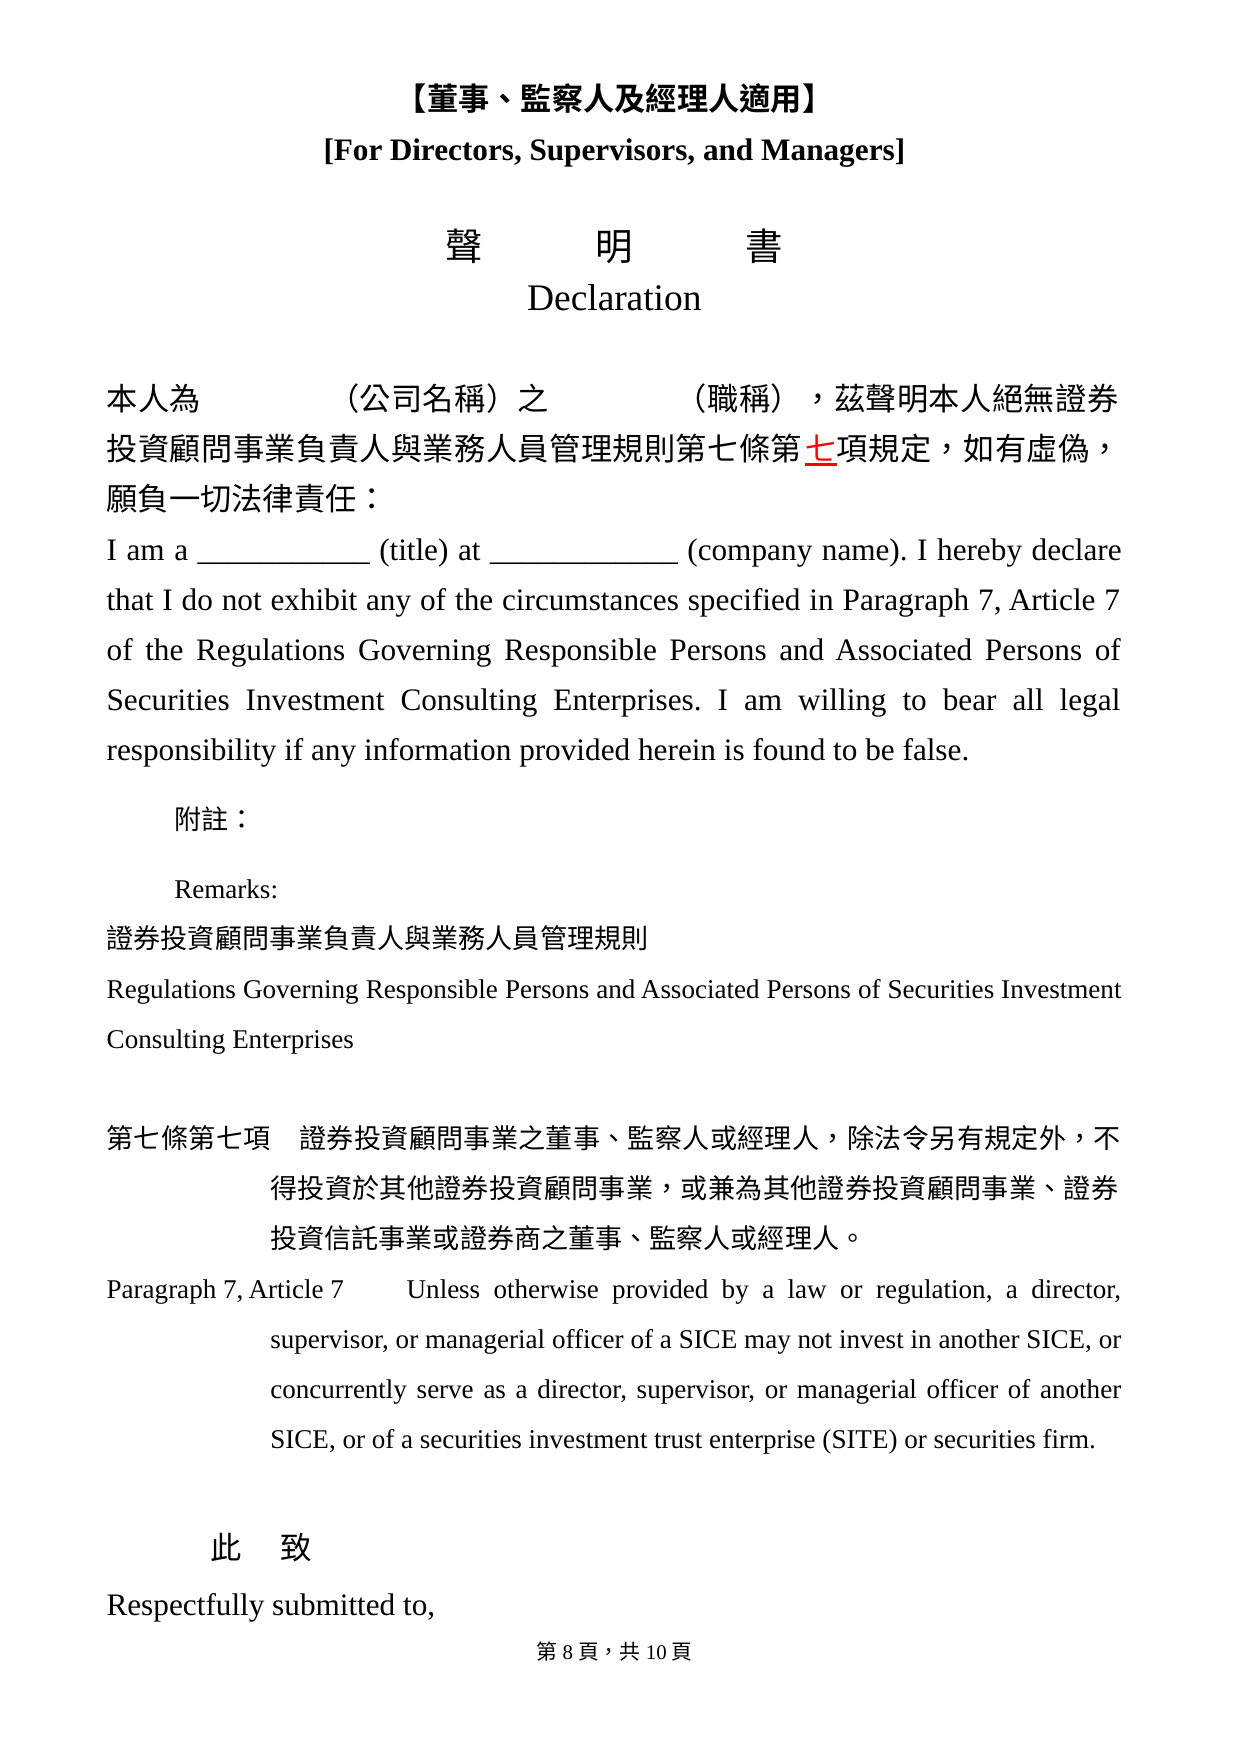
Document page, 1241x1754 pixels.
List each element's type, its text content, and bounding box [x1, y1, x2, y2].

text 【董事、監察人及經理人適用】 [106, 71, 1122, 121]
text 聲 明 書 [106, 221, 1122, 271]
text Remarks: [106, 858, 1122, 908]
text 附註： [106, 789, 1122, 839]
text Paragraph 7, Article 7 Unless otherwise provided by a law or regulation, a director, supervisor, or managerial officer of a SICE may not invest in another SICE, or concurrently serve as a director, supervisor, or managerial officer of another SICE, or of a securities investment trust enterprise (SITE) or securities firm. [106, 1258, 1122, 1458]
text 本人為 （公司名稱）之 （職稱），茲聲明本人絕無證券投資顧問事業負責人與業務人員管理規則第七條第七項規定，如有虛偽，願負一切法律責任： [106, 371, 1122, 521]
text Regulations Governing Responsible Persons and Associated Persons of Securities Investment Consulting Enterprises [106, 958, 1122, 1058]
text Declaration [106, 271, 1122, 321]
text [For Directors, Supervisors, and Managers] [106, 121, 1122, 171]
text I am a ___________ (title) at ____________ (company name). I hereby declare that I do not exhibit any of the circumstances specified in Paragraph 7, Article 7 of the Regulations Governing Responsible Persons and Associated Persons of Securities Investment Consulting Enterprises. I am willing to bear all legal responsibility if any information provided herein is found to be false. [106, 521, 1122, 771]
text Respectfully submitted to, [106, 1571, 1122, 1627]
text 證券投資顧問事業負責人與業務人員管理規則 [106, 908, 1122, 958]
text 第七條第七項 證券投資顧問事業之董事、監察人或經理人，除法令另有規定外，不得投資於其他證券投資顧問事業，或兼為其他證券投資顧問事業、證券投資信託事業或證券商之董事、監察人或經理人。 [106, 1108, 1122, 1258]
text 此 致 [106, 1514, 1122, 1571]
